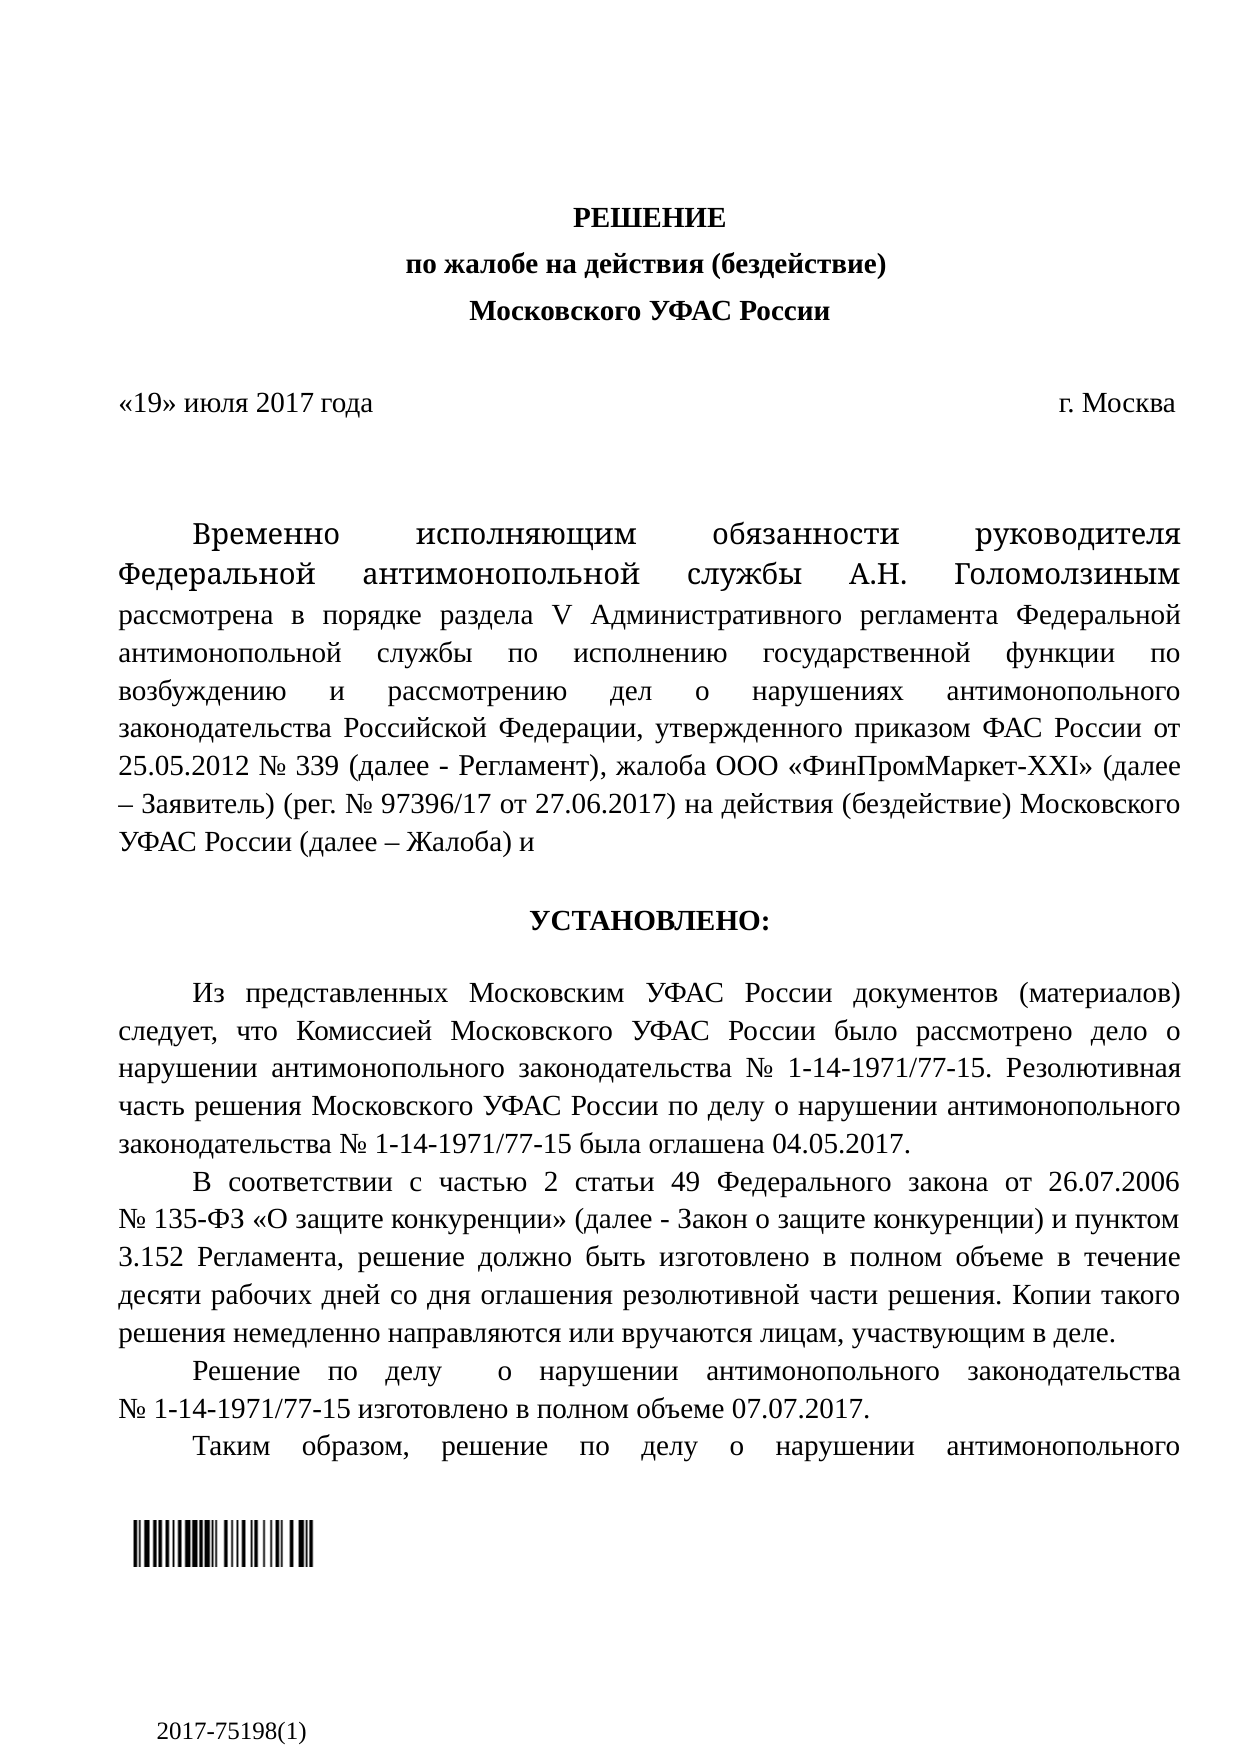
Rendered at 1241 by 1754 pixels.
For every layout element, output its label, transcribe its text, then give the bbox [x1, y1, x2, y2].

text В соответствии с частью 2 статьи 49 Федерального закона от 26.07.2006 № 135-ФЗ «О защите конкуренции» (далее - Закон о защите конкуренции) и пунктом 3.152 Регламента, решение должно быть изготовлено в полном объеме в течение десяти рабочих дней со дня оглашения резолютивной части решения. Копии такого решения немедленно направляются или вручаются лицам, участвующим в деле. [118, 1159, 1181, 1349]
text Временно исполняющим обязанности руководителя Федеральной антимонопольной службы А.Н. Голомолзиным рассмотрена в порядке раздела V Административного регламента Федеральной антимонопольной службы по исполнению государственной функции по возбуждению и рассмотрению дел о нарушениях антимонопольного законодательства Российской Федерации, утвержденного приказом ФАС России от 25.05.2012 № 339 (далее - Регламент), жалоба ООО «ФинПромМаркет-XXI» (далее – Заявитель) (рег. № 97396/17 от 27.06.2017) на действия (бездействие) Московского УФАС России (далее – Жалоба) и [118, 513, 1181, 857]
text «19» июля 2017 года г. Москва [118, 385, 1181, 418]
text по жалобе на действия (бездействие) [118, 247, 1181, 280]
text Московского УФАС России [118, 293, 1181, 326]
picture [118, 1520, 331, 1567]
subtitle РЕШЕНИЕ [118, 201, 1181, 234]
text Таким образом, решение по делу о нарушении антимонопольного [118, 1424, 1181, 1462]
text Из представленных Московским УФАС России документов (материалов) следует, что Комиссией Московского УФАС России было рассмотрено дело о нарушении антимонопольного законодательства № 1-14-1971/77-15. Резолютивная часть решения Московского УФАС России по делу о нарушении антимонопольного законодательства № 1-14-1971/77-15 была оглашена 04.05.2017. [118, 971, 1181, 1159]
text Решение по делу о нарушении антимонопольного законодательства № 1-14-1971/77-15 изготовлено в полном объеме 07.07.2017. [118, 1349, 1181, 1424]
text УСТАНОВЛЕНО: [118, 903, 1181, 937]
